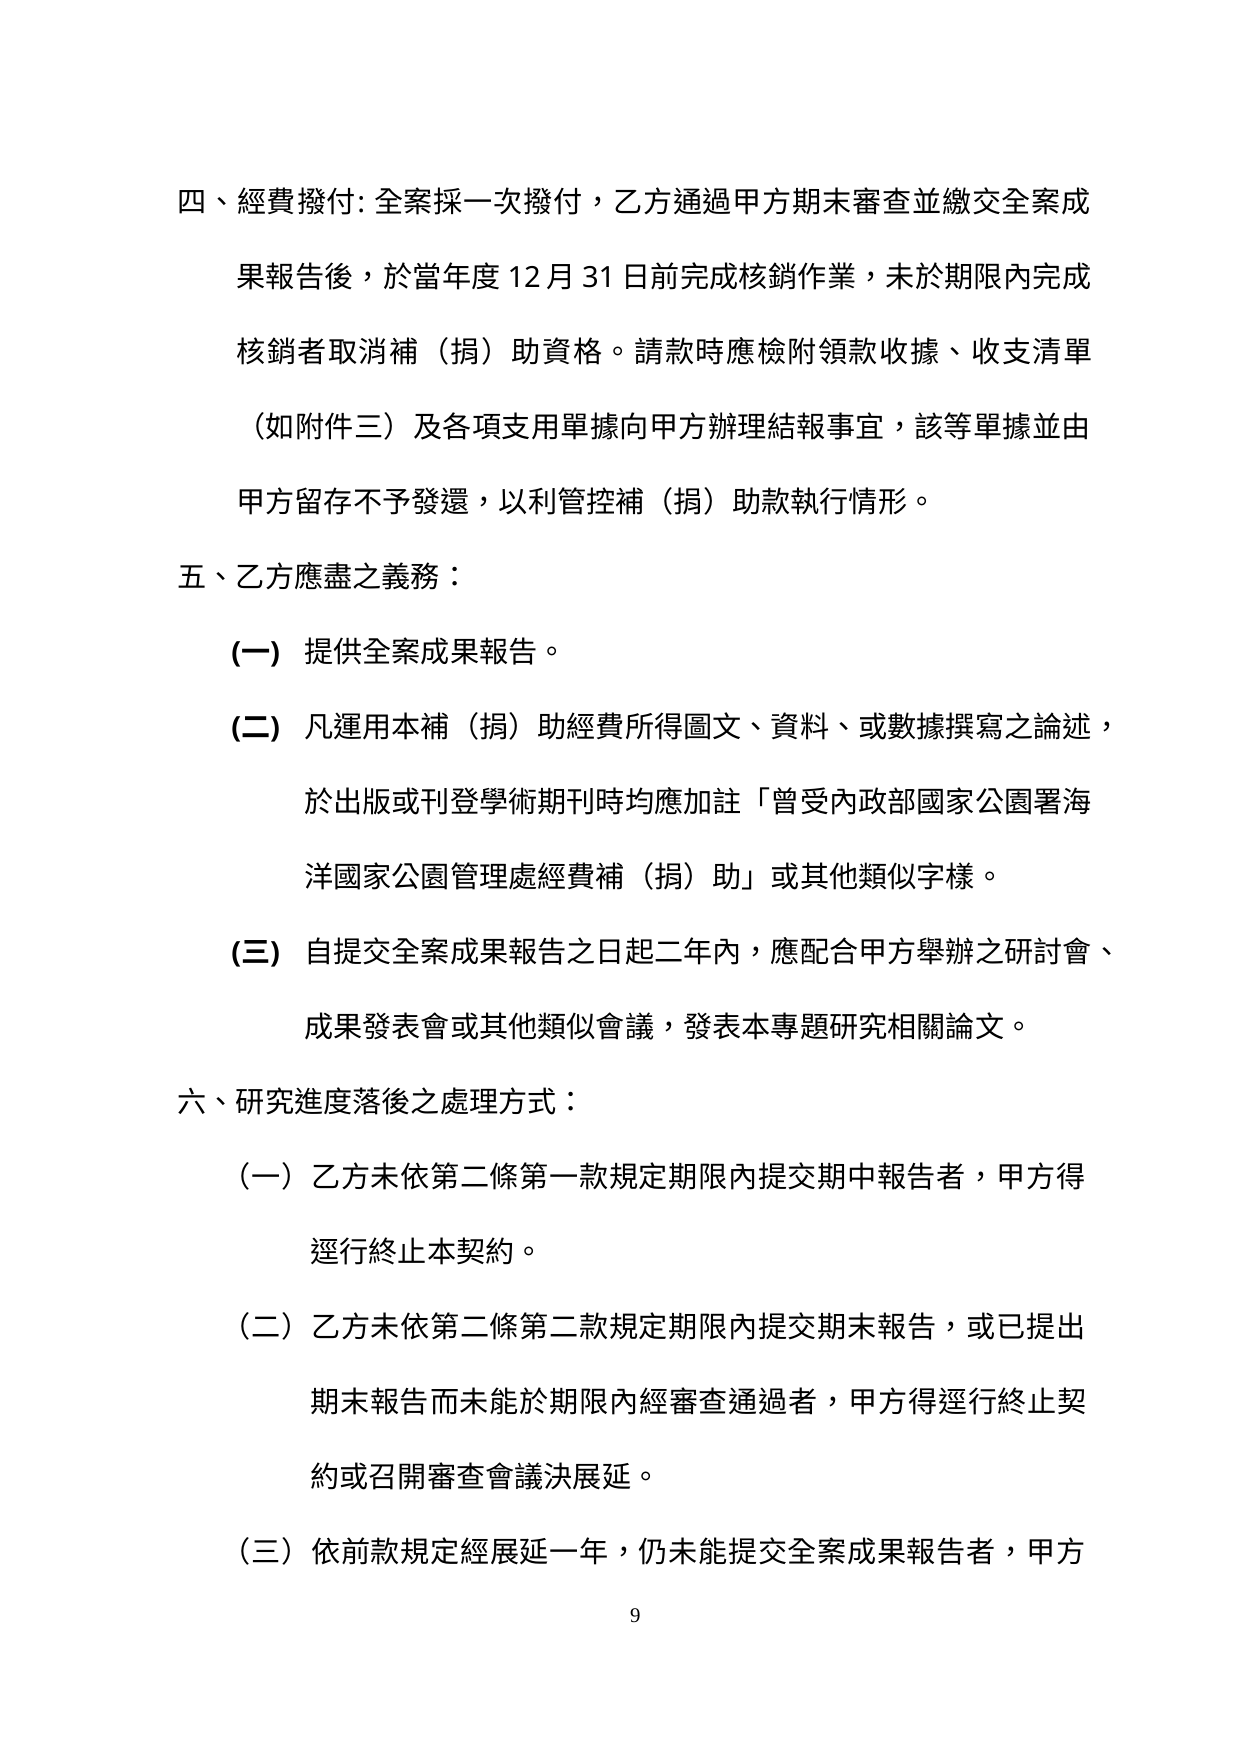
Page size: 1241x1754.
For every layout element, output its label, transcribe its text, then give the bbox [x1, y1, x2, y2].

text 六、研究進度落後之處理方式： [177, 1063, 1092, 1138]
list 自提交全案成果報告之日起二年內，應配合甲方舉辦之研討會、成果發表會或其他類似會議，發表本專題研究相關論文。 [231, 913, 1092, 1063]
text （三）依前款規定經展延一年，仍未能提交全案成果報告者，甲方 [222, 1513, 1087, 1588]
list 凡運用本補（捐）助經費所得圖文、資料、或數據撰寫之論述，於出版或刊登學術期刊時均應加註「曾受內政部國家公園署海洋國家公園管理處經費補（捐）助」或其他類似字樣。 [231, 688, 1092, 913]
text 五、乙方應盡之義務： [177, 538, 1092, 613]
list 提供全案成果報告。 [231, 613, 1092, 688]
text 四、經費撥付: 全案採一次撥付，乙方通過甲方期末審查並繳交全案成果報告後，於當年度12月31日前完成核銷作業，未於期限內完成核銷者取消補（捐）助資格。請款時應檢附領款收據、收支清單（如附件三）及各項支用單據向甲方辦理結報事宜，該等單據並由甲方留存不予發還，以利管控補（捐）助款執行情形。 [177, 163, 1092, 538]
text （一）乙方未依第二條第一款規定期限內提交期中報告者，甲方得逕行終止本契約。 [222, 1138, 1087, 1288]
text （二）乙方未依第二條第二款規定期限內提交期末報告，或已提出期末報告而未能於期限內經審查通過者，甲方得逕行終止契約或召開審查會議決展延。 [222, 1288, 1087, 1513]
